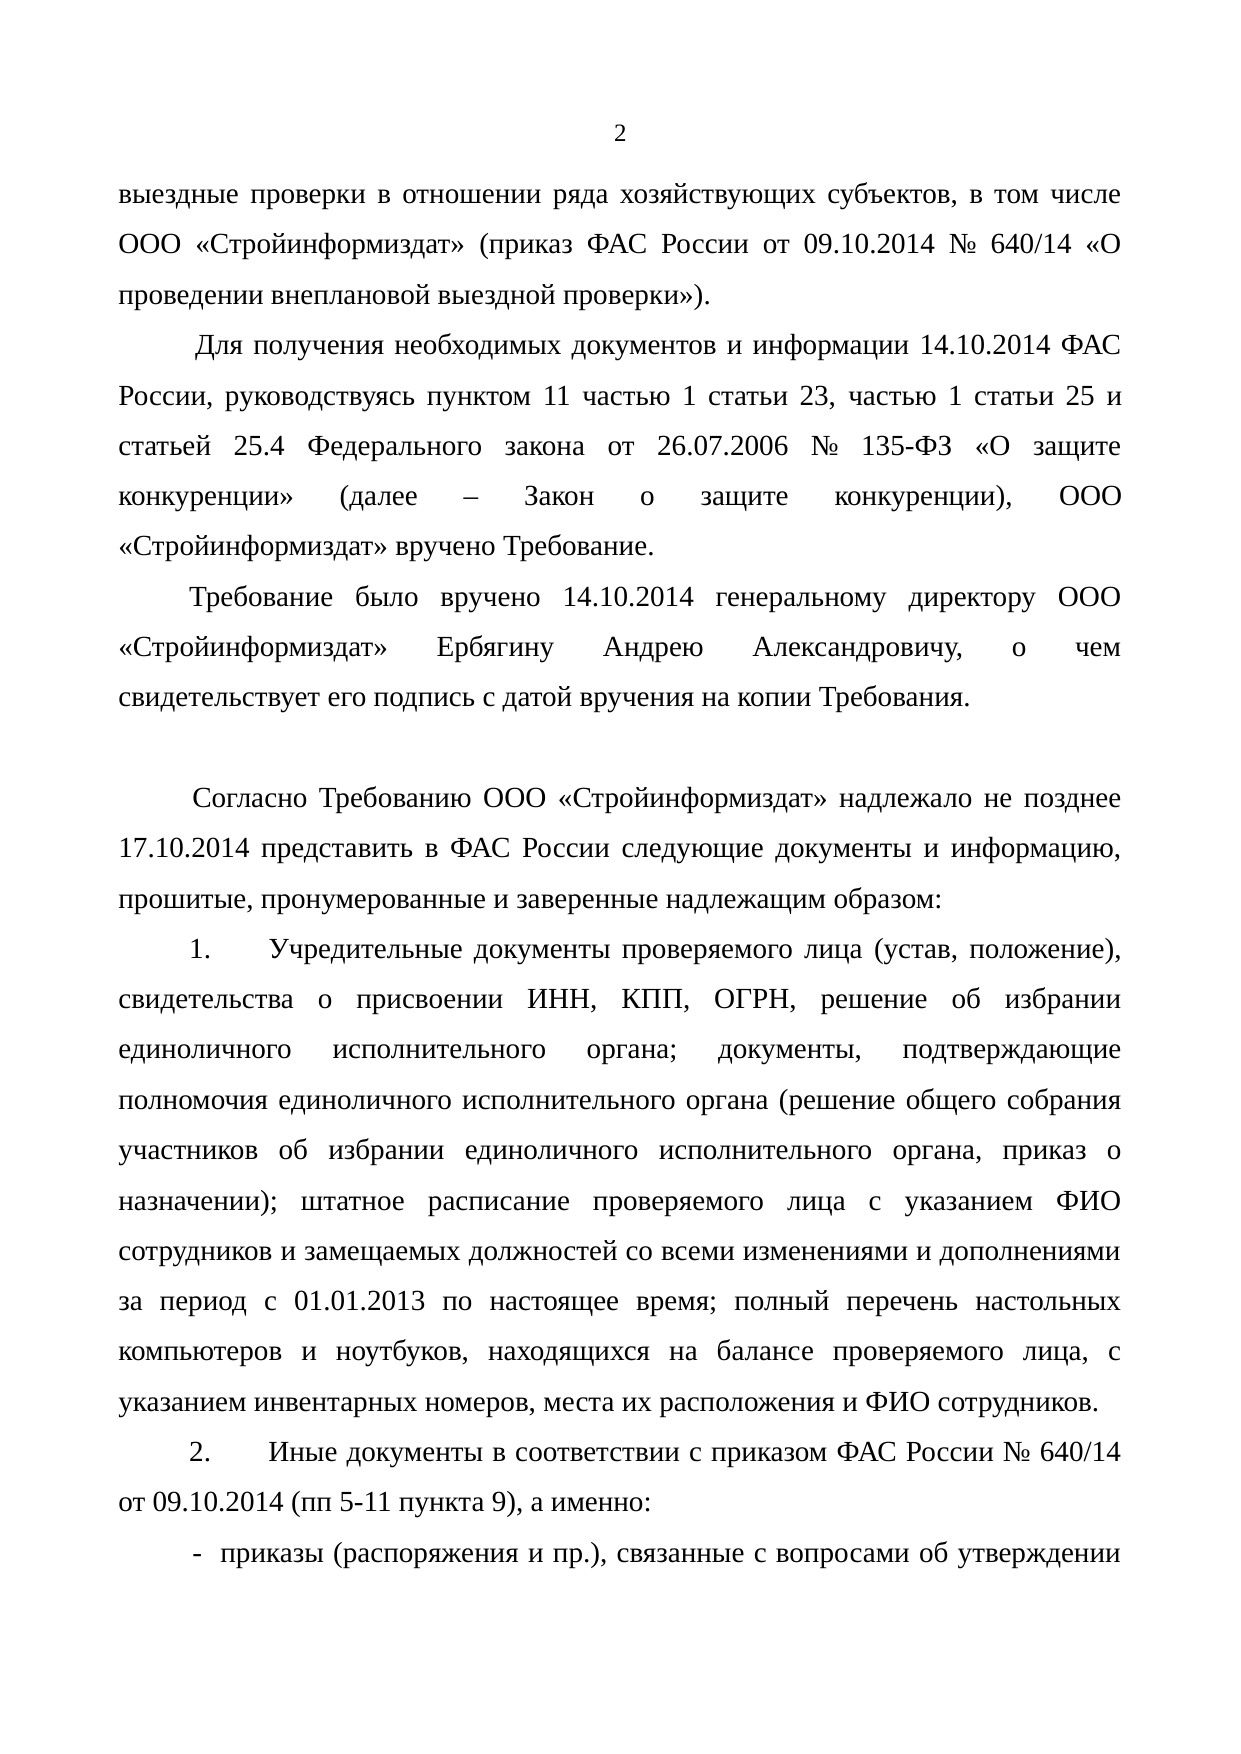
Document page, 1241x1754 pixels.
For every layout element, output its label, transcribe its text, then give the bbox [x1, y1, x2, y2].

list Иные документы в соответствии с приказом ФАС России № 640/14 от 09.10.2014 (пп 5-11 пункта 9), а именно: [118, 1434, 1122, 1518]
text Согласно Требованию ООО «Стройинформиздат» надлежало не позднее 17.10.2014 представить в ФАС России следующие документы и информацию, прошитые, пронумерованные и заверенные надлежащим образом: [118, 780, 1122, 914]
text - приказы (распоряжения и пр.), связанные с вопросами об утверждении [118, 1535, 1122, 1568]
text Для получения необходимых документов и информации 14.10.2014 ФАС России, руководствуясь пунктом 11 частью 1 статьи 23, частью 1 статьи 25 и статьей 25.4 Федерального закона от 26.07.2006 № 135-ФЗ «О защите конкуренции» (далее – Закон о защите конкуренции), ООО «Стройинформиздат» вручено Требование. [118, 327, 1122, 562]
text выездные проверки в отношении ряда хозяйствующих субъектов, в том числе ООО «Стройинформиздат» (приказ ФАС России от 09.10.2014 № 640/14 «О проведении внеплановой выездной проверки»). [118, 176, 1122, 311]
list Учредительные документы проверяемого лица (устав, положение), свидетельства о присвоении ИНН, КПП, ОГРН, решение об избрании единоличного исполнительного органа; документы, подтверждающие полномочия единоличного исполнительного органа (решение общего собрания участников об избрании единоличного исполнительного органа, приказ о назначении); штатное расписание проверяемого лица с указанием ФИО сотрудников и замещаемых должностей со всеми изменениями и дополнениями за период с 01.01.2013 по настоящее время; полный перечень настольных компьютеров и ноутбуков, находящихся на балансе проверяемого лица, с указанием инвентарных номеров, места их расположения и ФИО сотрудников. [118, 931, 1122, 1417]
text Требование было вручено 14.10.2014 генеральному директору ООО «Стройинформиздат» Ербягину Андрею Александровичу, о чем свидетельствует его подпись с датой вручения на копии Требования. [118, 579, 1122, 713]
